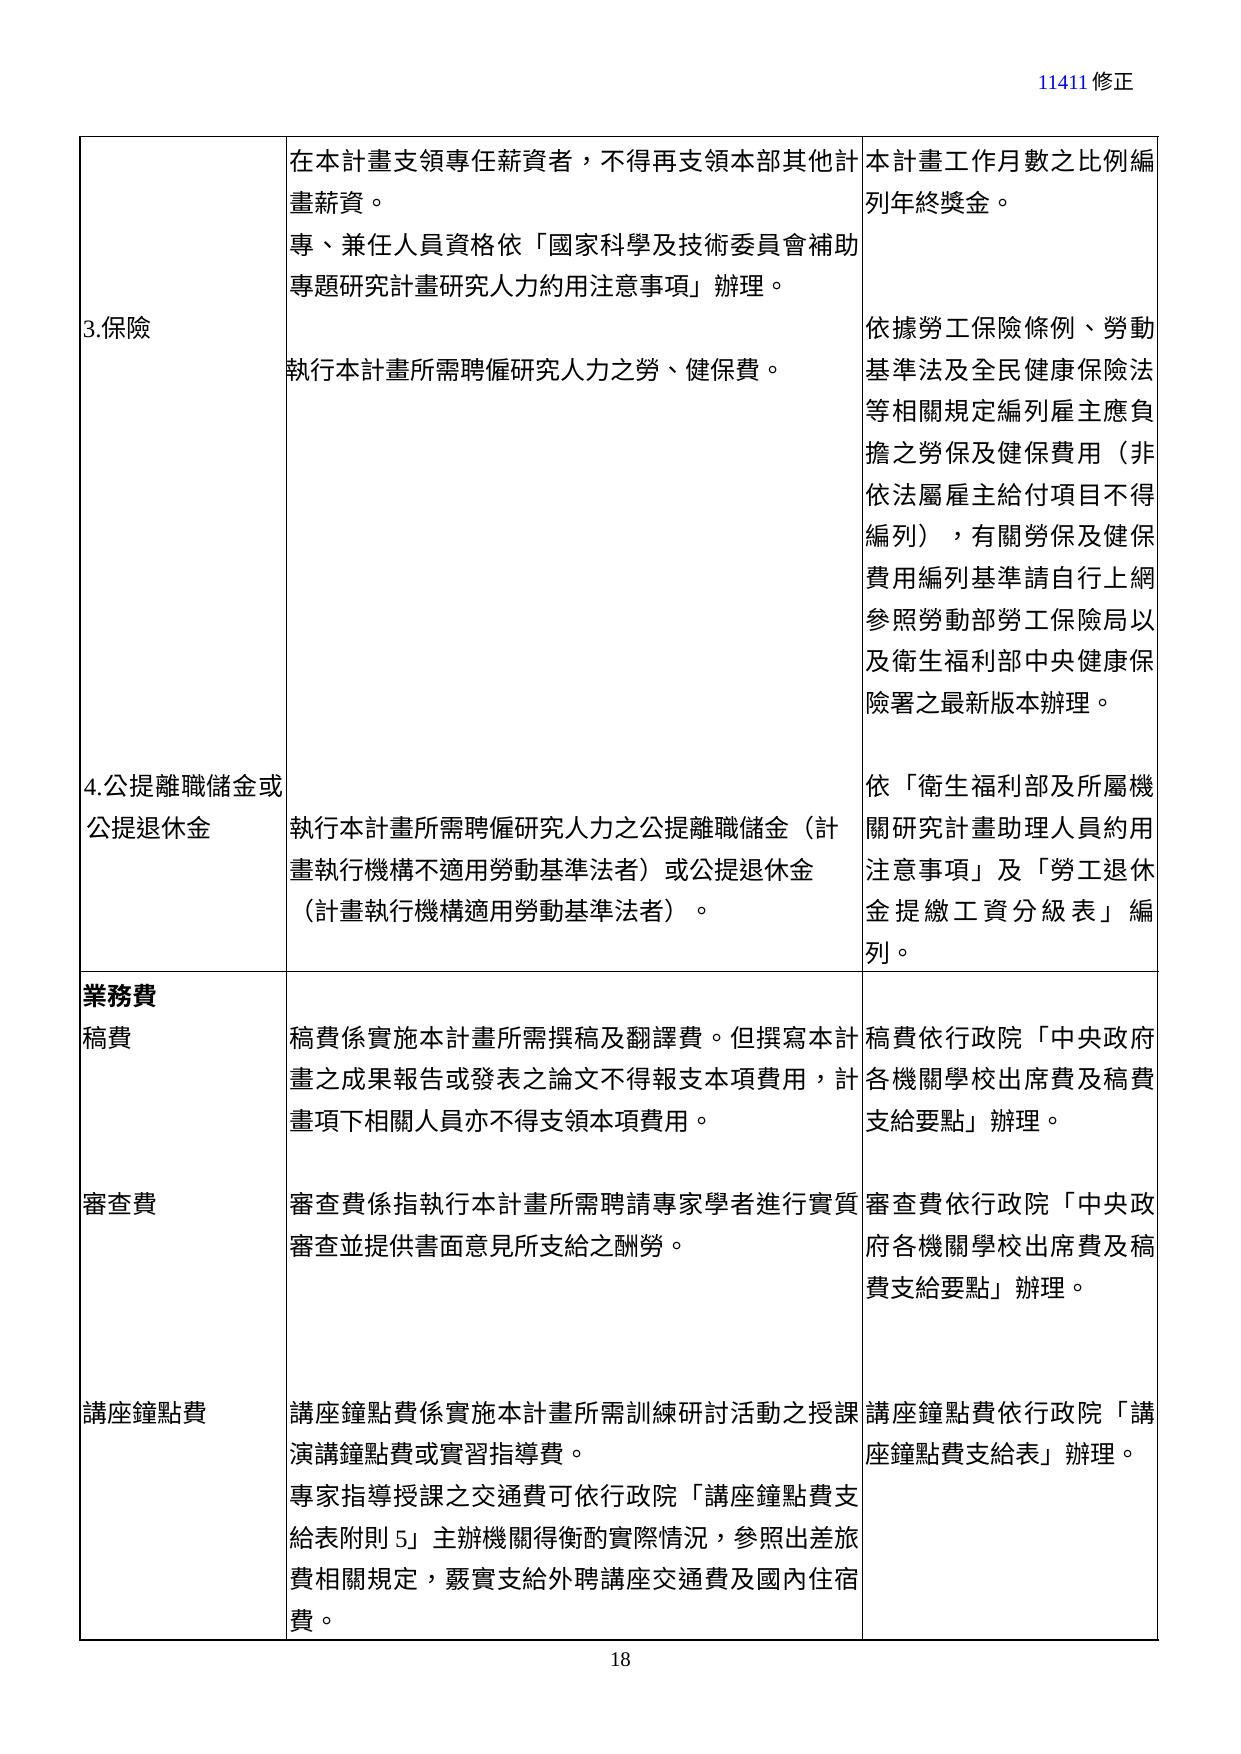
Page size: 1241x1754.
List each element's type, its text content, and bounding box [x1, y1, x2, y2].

table_cell 稿費依行政院「中央政府各機關學校出席費及稿費支給要點」辦理。 審查費依行政院「中央政府各機關學校出席費及稿費支給要點」辦理。 講座鐘點費依行政院「講座鐘點費支給表」辦理。 [863, 972, 1157, 1639]
table_cell 稿費係實施本計畫所需撰稿及翻譯費。但撰寫本計畫之成果報告或發表之論文不得報支本項費用，計畫項下相關人員亦不得支領本項費用。 審查費係指執行本計畫所需聘請專家學者進行實質審查並提供書面意見所支給之酬勞。 講座鐘點費係實施本計畫所需訓練研討活動之授課演講鐘點費或實習指導費。 專家指導授課之交通費可依行政院「講座鐘點費支給表附則5」主辦機關得衡酌實際情況，參照出差旅費相關規定，覈實支給外聘講座交通費及國內住宿費。 [287, 972, 862, 1639]
table_cell 業務費 稿費 審查費 講座鐘點費 [81, 972, 286, 1639]
table_cell 在本計畫支領專任薪資者，不得再支領本部其他計畫薪資。 專、兼任人員資格依「國家科學及技術委員會補助專題研究計畫研究人力約用注意事項」辦理。 執行本計畫所需聘僱研究人力之勞、健保費。 執行本計畫所需聘僱研究人力之公提離職儲金（計畫執行機構不適用勞動基準法者）或公提退休金（計畫執行機構適用勞動基準法者）。 [287, 137, 862, 971]
table_cell 3.保險 4.公提離職儲金或公提退休金 [81, 137, 286, 971]
table_cell 本計畫工作月數之比例編列年終獎金。 依據勞工保險條例、勞動基準法及全民健康保險法等相關規定編列雇主應負擔之勞保及健保費用（非依法屬雇主給付項目不得編列），有關勞保及健保費用編列基準請自行上網參照勞動部勞工保險局以及衛生福利部中央健康保險署之最新版本辦理。 依「衛生福利部及所屬機關研究計畫助理人員約用注意事項」及「勞工退休金提繳工資分級表」編列。 [863, 137, 1157, 971]
